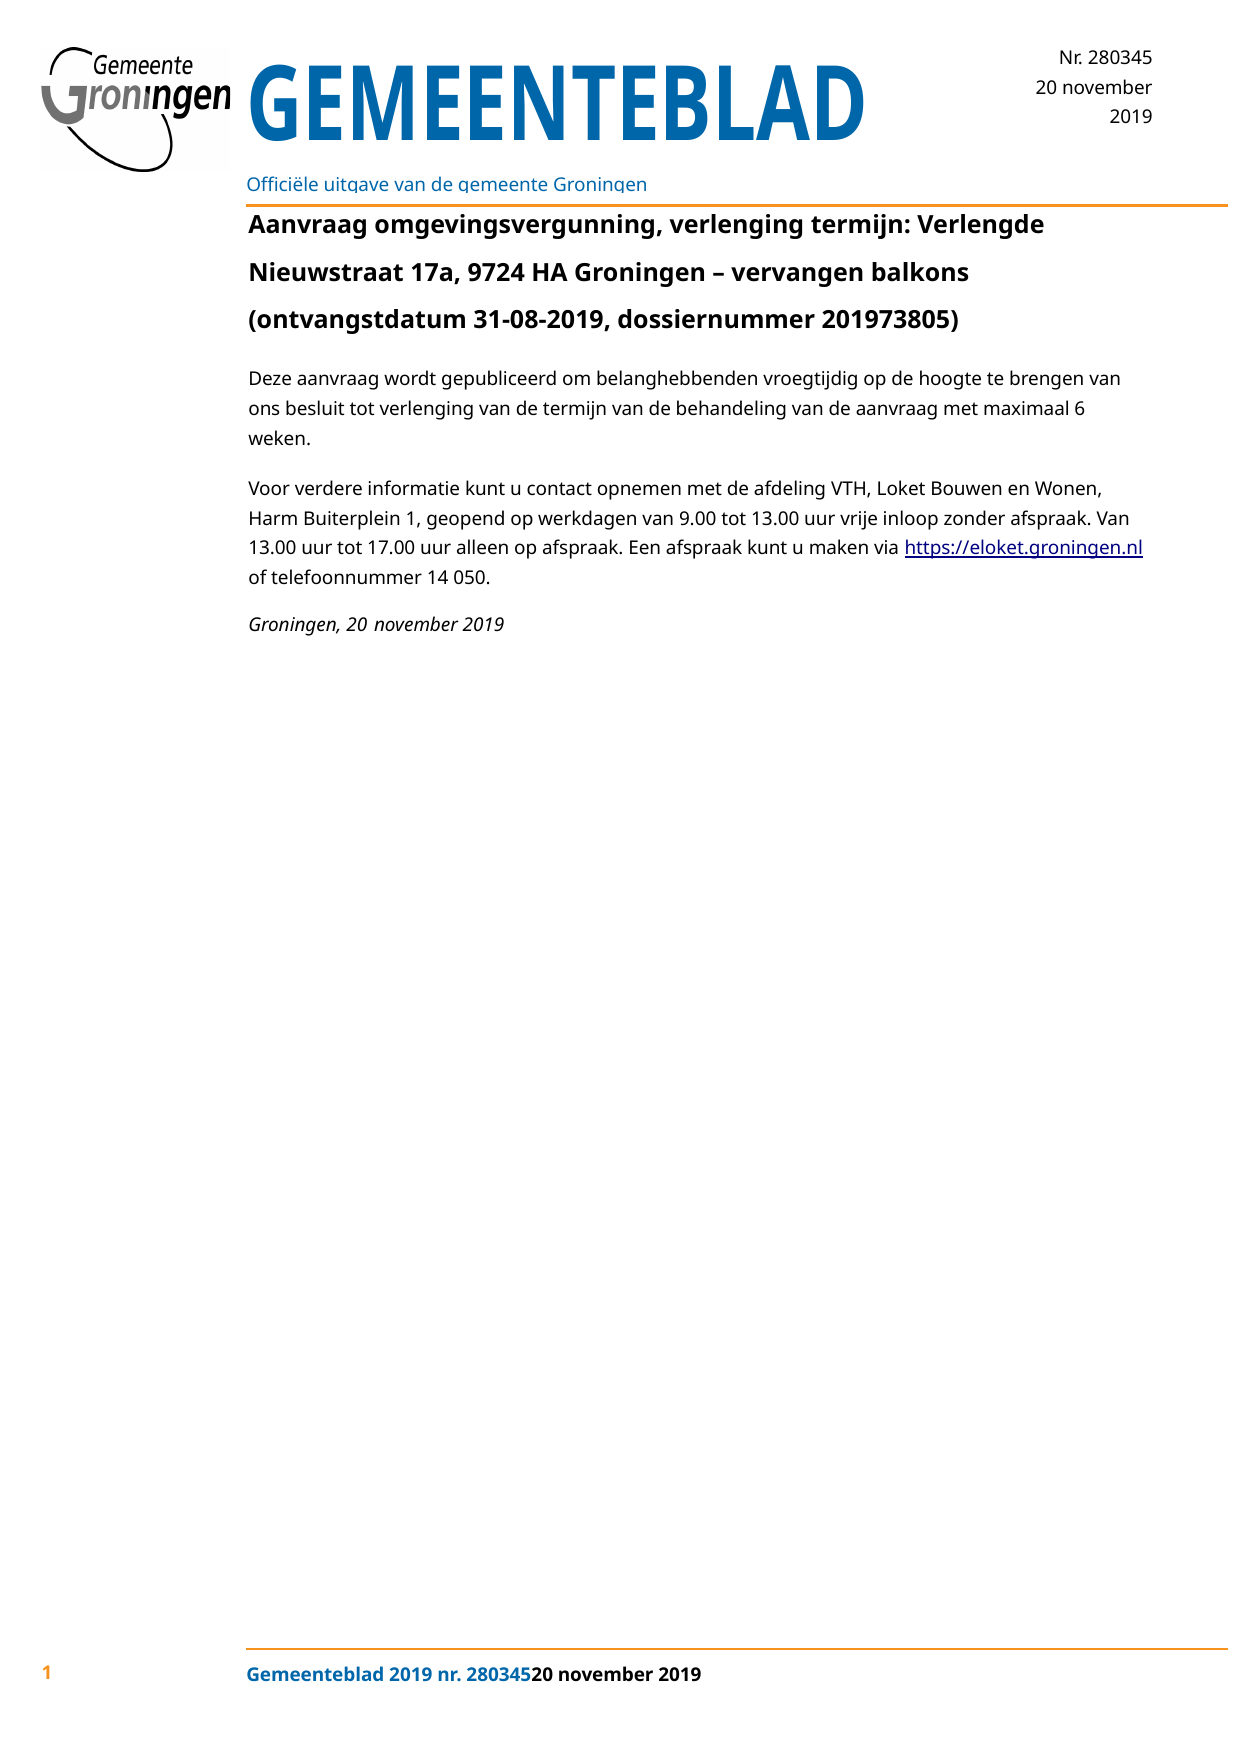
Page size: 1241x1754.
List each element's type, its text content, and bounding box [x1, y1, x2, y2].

picture [41, 47, 231, 172]
text Aanvraag omgevingsvergunning, verlenging termijn: Verlengde Nieuwstraat 17a, 9724 HA Groningen – vervangen balkons (ontvangstdatum 31-08-2019, dossiernummer 201973805) [248, 207, 1152, 336]
text Deze aanvraag wordt gepubliceerd om belanghebbenden vroegtijdig op de hoogte te brengen van ons besluit tot verlenging van de termijn van de behandeling van de aanvraag met maximaal 6 weken. [248, 366, 1152, 450]
text Voor verdere informatie kunt u contact opnemen met de afdeling VTH, Loket Bouwen en Wonen, Harm Buiterplein 1, geopend op werkdagen van 9.00 tot 13.00 uur vrije inloop zonder afspraak. Van 13.00 uur tot 17.00 uur alleen op afspraak. Een afspraak kunt u maken via https://eloket.groningen.nl of telefoonnummer 14 050. [248, 475, 1152, 589]
text Groningen, 20 november 2019 [248, 612, 1152, 637]
